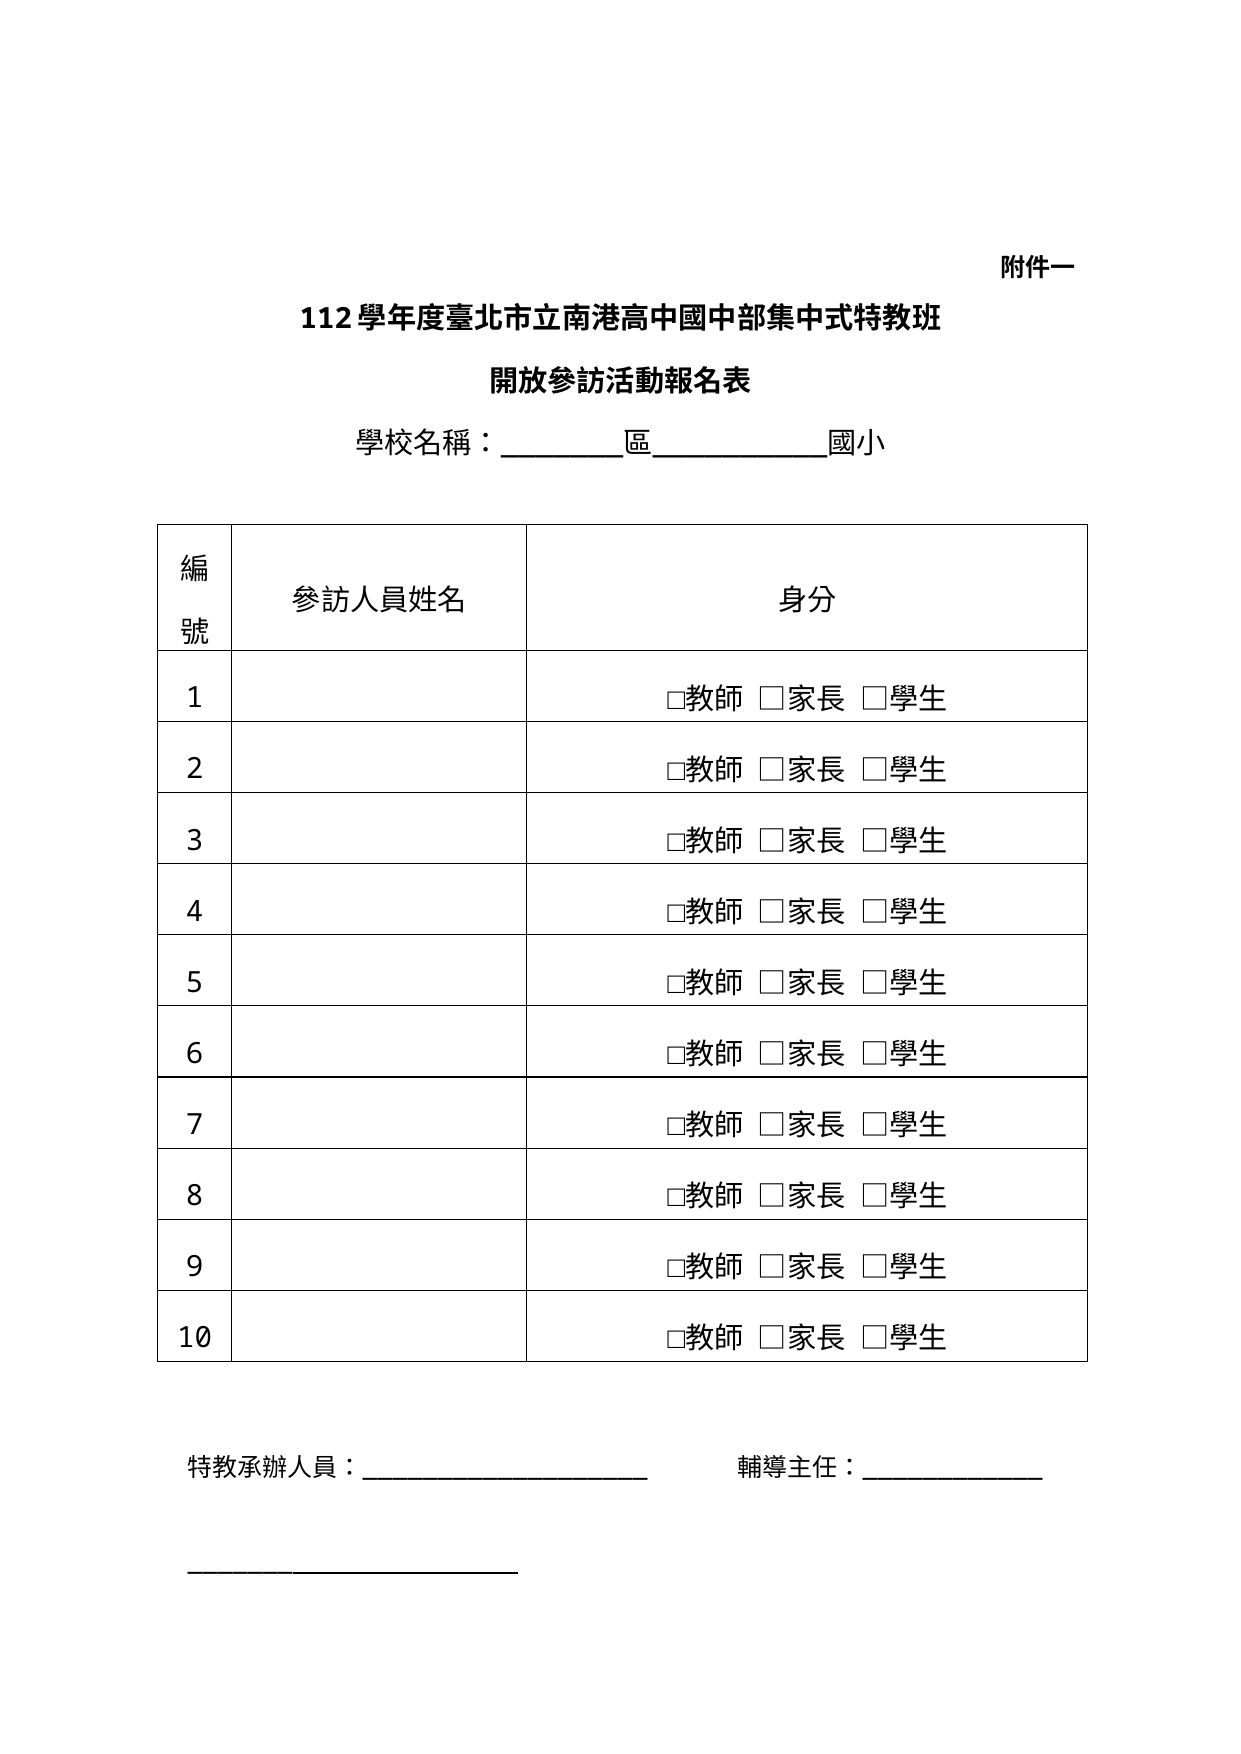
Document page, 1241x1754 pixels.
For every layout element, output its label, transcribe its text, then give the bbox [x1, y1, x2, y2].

table_cell □教師 □家長 □學生 [527, 1291, 1087, 1361]
table_cell 4 [158, 864, 231, 934]
table_cell □教師 □家長 □學生 [527, 722, 1087, 792]
table_cell □教師 □家長 □學生 [527, 1149, 1087, 1218]
text 112學年度臺北市立南港高中國中部集中式特教班 [187, 240, 1121, 337]
table_cell 5 [158, 935, 231, 1005]
table_cell [232, 793, 526, 863]
text 開放參訪活動報名表 [187, 337, 1053, 399]
table_cell □教師 □家長 □學生 [527, 935, 1087, 1005]
table_cell [232, 1220, 526, 1289]
text 附件一 [1000, 247, 1106, 283]
table_cell 7 [158, 1078, 231, 1147]
table_cell 1 [158, 651, 231, 721]
table_cell □教師 □家長 □學生 [527, 793, 1087, 863]
table_cell [232, 935, 526, 1005]
table_cell 6 [158, 1006, 231, 1076]
table_cell 10 [158, 1291, 231, 1361]
table_cell 8 [158, 1149, 231, 1218]
table_cell [232, 651, 526, 721]
table_cell 9 [158, 1220, 231, 1289]
text 學校名稱：_______區__________國小 [187, 399, 1053, 462]
table_cell [232, 864, 526, 934]
table_cell [232, 1291, 526, 1361]
table_cell [232, 1006, 526, 1076]
table_cell [232, 1078, 526, 1147]
table_header 參訪人員姓名 [232, 525, 526, 650]
table_cell [232, 1149, 526, 1218]
table_cell 2 [158, 722, 231, 792]
table_cell □教師 □家長 □學生 [527, 651, 1087, 721]
table_cell 3 [158, 793, 231, 863]
table_cell □教師 □家長 □學生 [527, 864, 1087, 934]
table_cell □教師 □家長 □學生 [527, 1078, 1087, 1147]
table_cell □教師 □家長 □學生 [527, 1006, 1087, 1076]
table_header 編號 [158, 525, 231, 650]
text 特教承辦人員：___________________ 輔導主任：___________________ [187, 1424, 1053, 1580]
table_cell [232, 722, 526, 792]
table_cell □教師 □家長 □學生 [527, 1220, 1087, 1289]
table_header 身分 [527, 525, 1087, 650]
